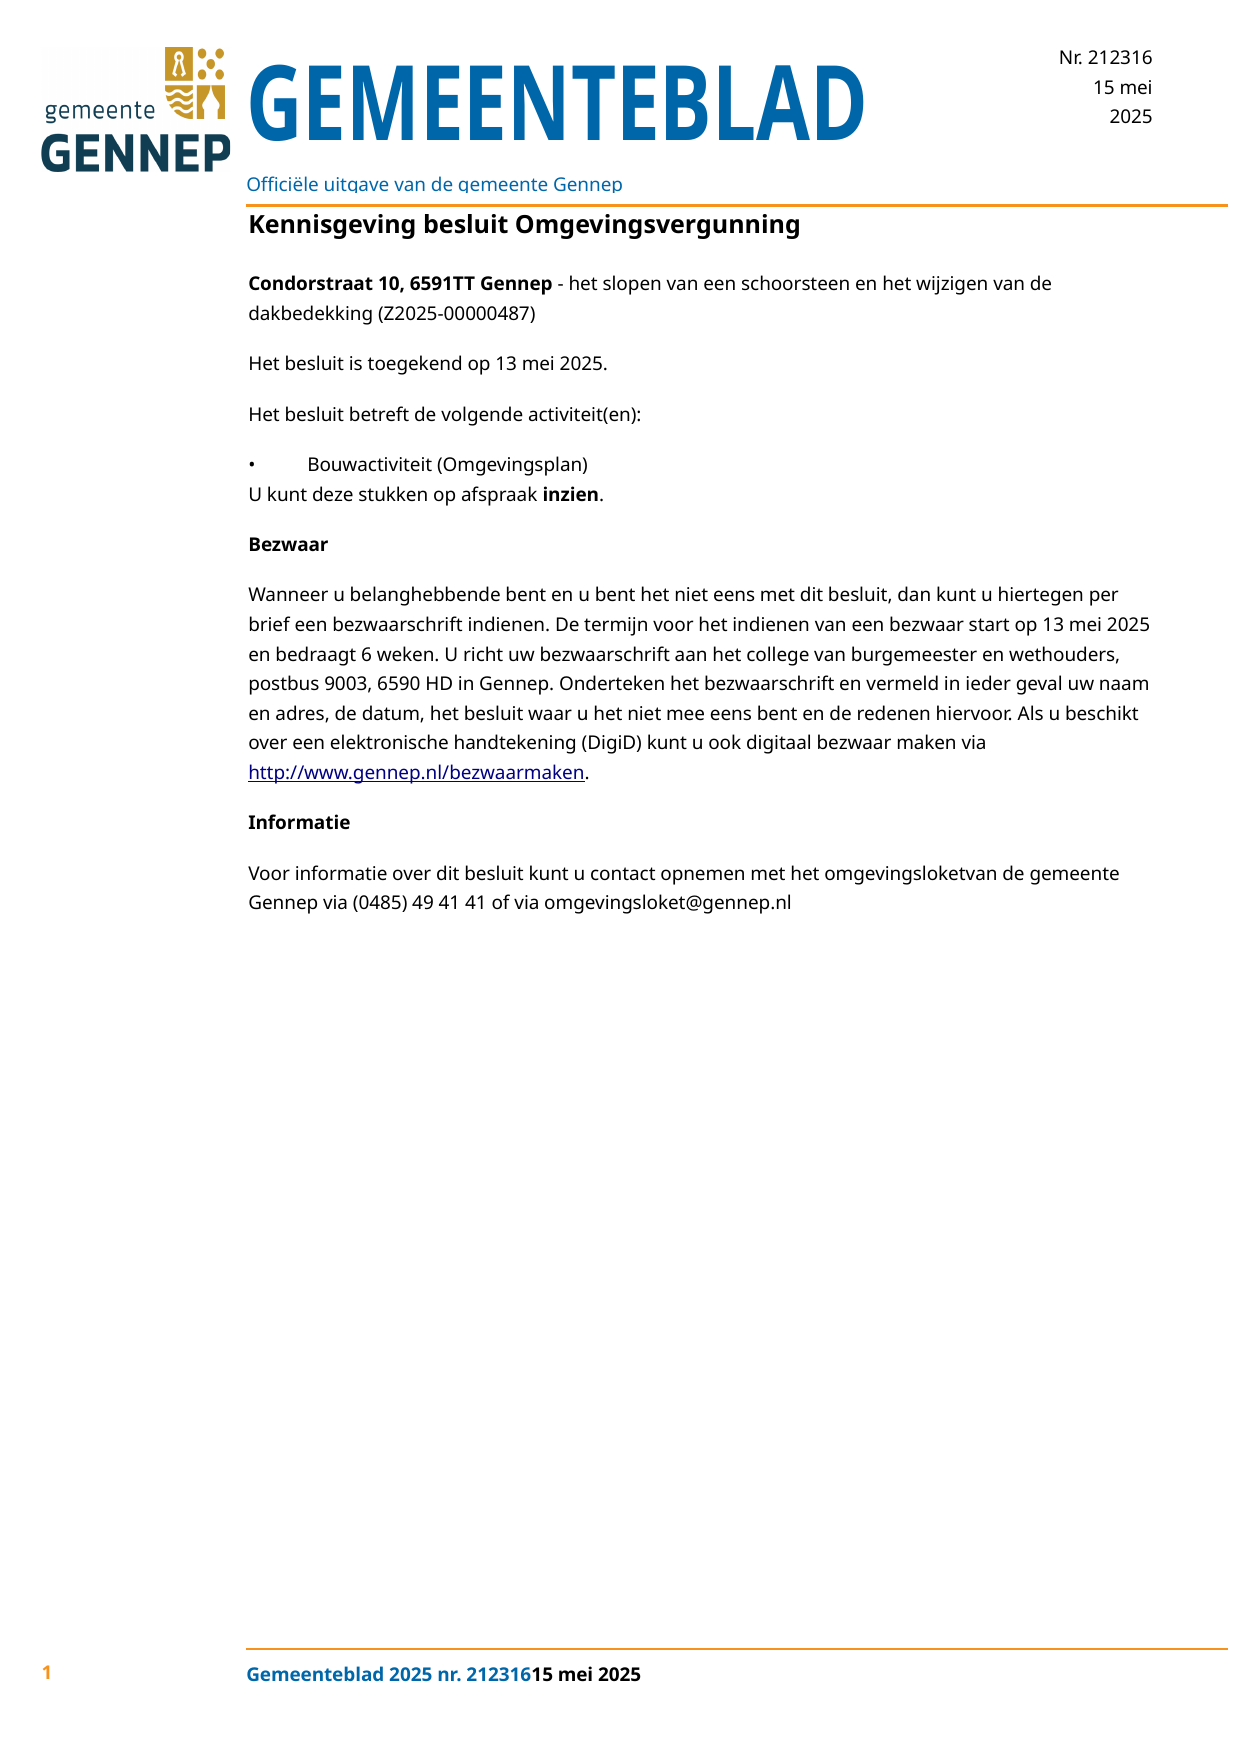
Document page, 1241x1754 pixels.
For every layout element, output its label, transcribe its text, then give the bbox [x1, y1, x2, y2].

text Kennisgeving besluit Omgevingsvergunning [248, 207, 1152, 241]
text Bezwaar [248, 531, 1152, 557]
text Informatie [248, 809, 1152, 835]
text Voor informatie over dit besluit kunt u contact opnemen met het omgevingsloketvan de gemeente Gennep via (0485) 49 41 41 of via omgevingsloket@gennep.nl [248, 860, 1152, 915]
text Het besluit is toegekend op 13 mei 2025. [248, 350, 1152, 376]
text U kunt deze stukken op afspraak inzien. [248, 481, 1152, 506]
text Het besluit betreft de volgende activiteit(en): [248, 401, 1152, 426]
text Wanneer u belanghebbende bent en u bent het niet eens met dit besluit, dan kunt u hiertegen per brief een bezwaarschrift indienen. De termijn voor het indienen van een bezwaar start op 13 mei 2025 en bedraagt 6 weken. U richt uw bezwaarschrift aan het college van burgemeester en wethouders, postbus 9003, 6590 HD in Gennep. Onderteken het bezwaarschrift en vermeld in ieder geval uw naam en adres, de datum, het besluit waar u het niet mee eens bent en de redenen hiervoor. Als u beschikt over een elektronische handtekening (DigiD) kunt u ook digitaal bezwaar maken via http://www.gennep.nl/bezwaarmaken. [248, 582, 1152, 785]
text Condorstraat 10, 6591TT Gennep - het slopen van een schoorsteen en het wijzigen van de dakbedekking (Z2025-00000487) [248, 270, 1152, 326]
picture [41, 47, 231, 172]
list Bouwactiviteit (Omgevingsplan) [248, 451, 1152, 477]
